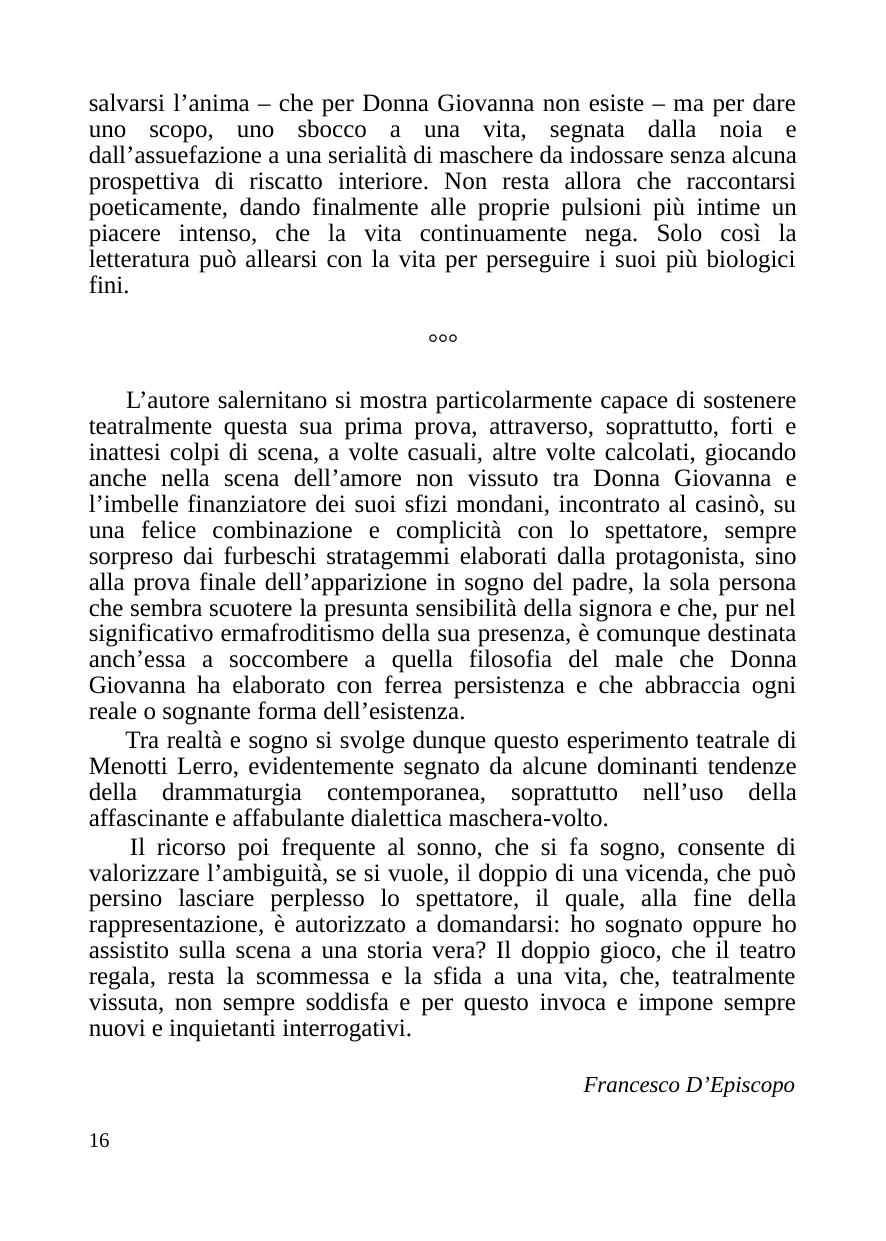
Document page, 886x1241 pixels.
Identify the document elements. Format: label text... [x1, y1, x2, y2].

text Tra realtà e sogno si svolge dunque questo esperimento teatrale di Menotti Lerro, evidentemente segnato da alcune dominanti tendenze della drammaturgia contemporanea, soprattutto nell’uso della affascinante e affabulante dialettica maschera-volto. [88, 725, 797, 832]
text Il ricorso poi frequente al sonno, che si fa sogno, consente di valorizzare l’ambiguità, se si vuole, il doppio di una vicenda, che può persino lasciare perplesso lo spettatore, il quale, alla fine della rappresentazione, è autorizzato a domandarsi: ho sognato oppure ho assistito sulla scena a una storia vera? Il doppio gioco, che il teatro regala, resta la scommessa e la sfida a una vita, che, teatralmente vissuta, non sempre soddisfa e per questo invoca e impone sempre nuovi e inquietanti interrogativi. [88, 832, 797, 1042]
text L’autore salernitano si mostra particolarmente capace di sostenere teatralmente questa sua prima prova, attraverso, soprattutto, forti e inattesi colpi di scena, a volte casuali, altre volte calcolati, giocando anche nella scena dell’amore non vissuto tra Donna Giovanna e l’imbelle finanziatore dei suoi sfizi mondani, incontrato al casinò, su una felice combinazione e complicità con lo spettatore, sempre sorpreso dai furbeschi stratagemmi elaborati dalla protagonista, sino alla prova finale dell’apparizione in sogno del padre, la sola persona che sembra scuotere la presunta sensibilità della signora e che, pur nel significativo ermafroditismo della sua presenza, è comunque destinata anch’essa a soccombere a quella filosofia del male che Donna Giovanna ha elaborato con ferrea persistenza e che abbraccia ogni reale o sognante forma dell’esistenza. [88, 385, 797, 725]
text °°° [88, 328, 797, 356]
text salvarsi l’anima – che per Donna Giovanna non esiste – ma per dare uno scopo, uno sbocco a una vita, segnata dalla noia e dall’assuefazione a una serialità di maschere da indossare senza alcuna prospettiva di riscatto interiore. Non resta allora che raccontarsi poeticamente, dando finalmente alle proprie pulsioni più intime un piacere intenso, che la vita continuamente nega. Solo così la letteratura può allearsi con la vita per perseguire i suoi più biologici fini. [88, 88, 797, 299]
text Francesco D’Episcopo [88, 1071, 797, 1097]
